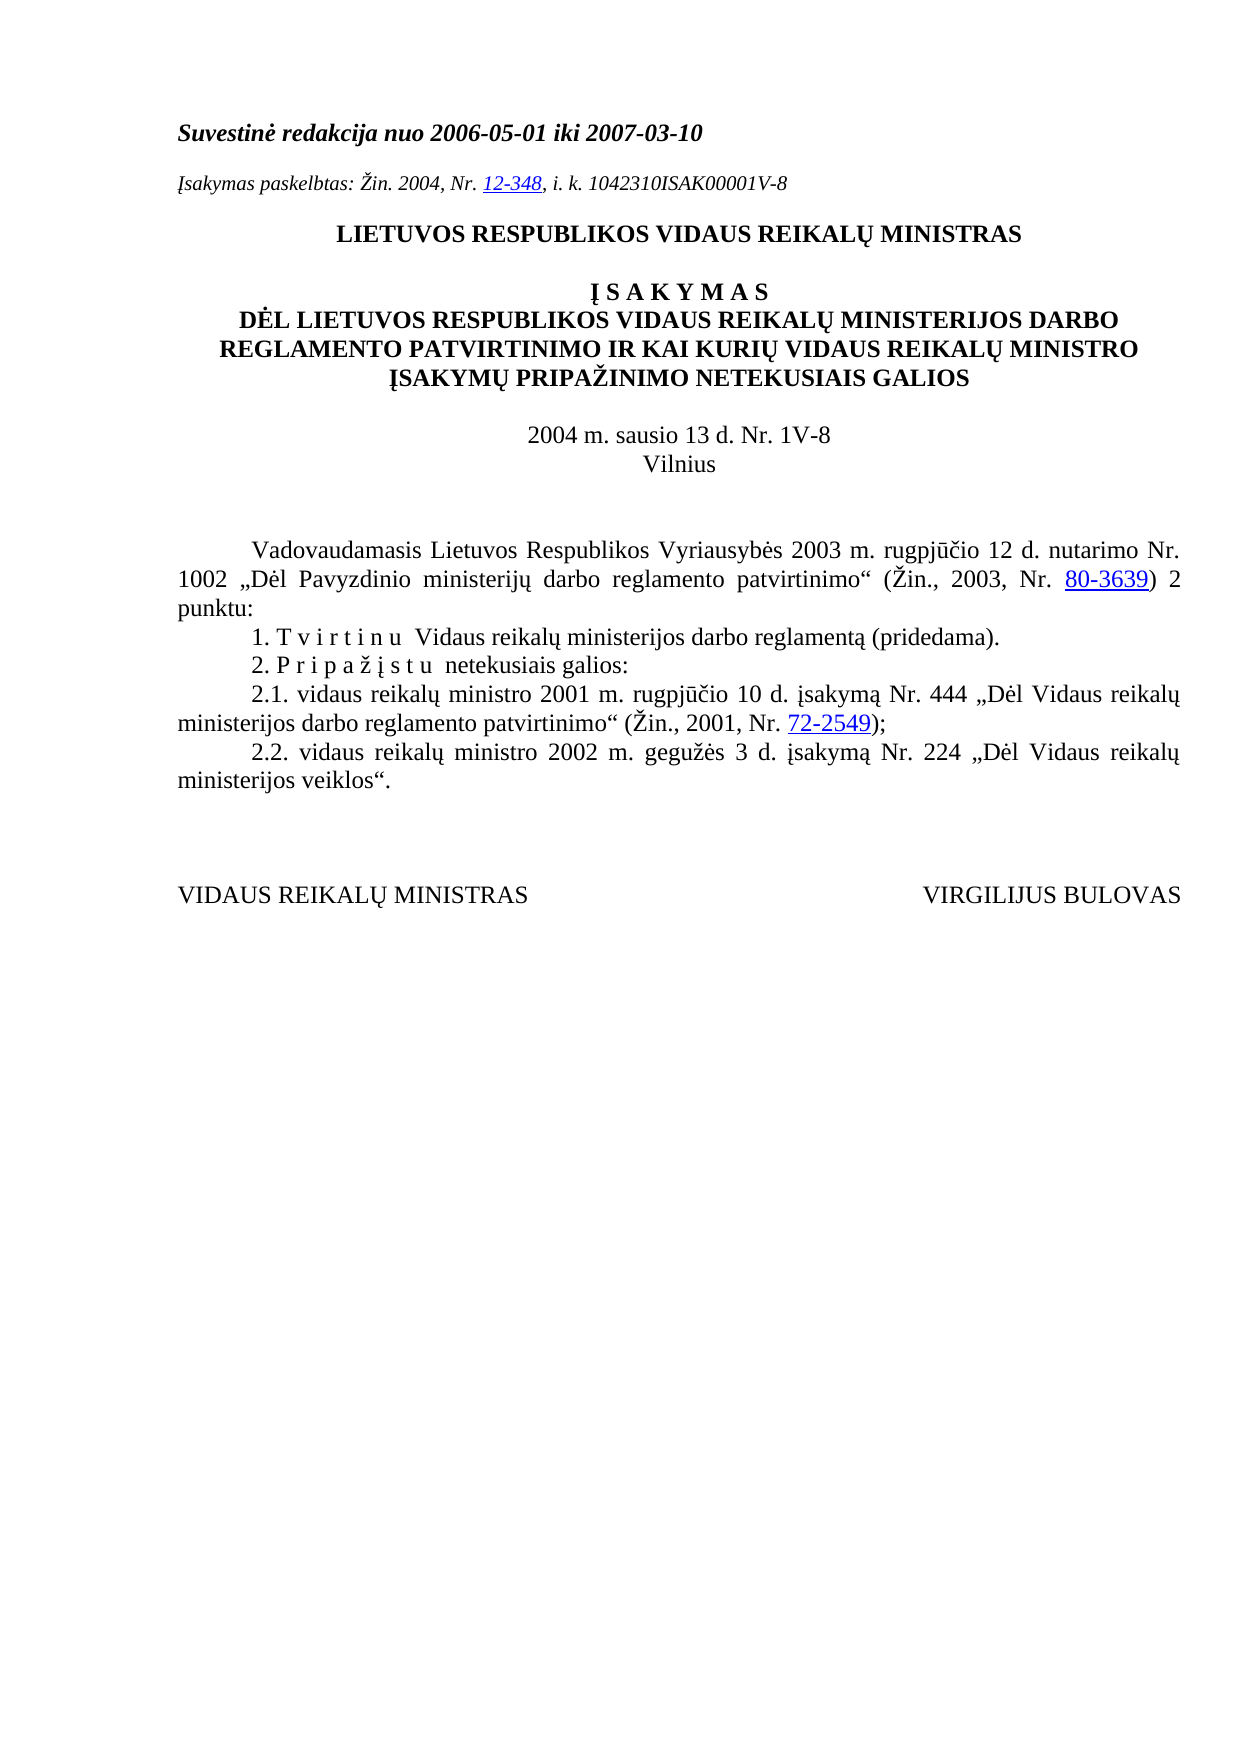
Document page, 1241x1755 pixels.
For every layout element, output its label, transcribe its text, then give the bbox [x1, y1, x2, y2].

text Vilnius [177, 449, 1181, 478]
text Įsakymas paskelbtas: Žin. 2004, Nr. 12-348, i. k. 1042310ISAK00001V-8 [177, 171, 1181, 195]
text 2004 m. sausio 13 d. Nr. 1V-8 [177, 420, 1181, 449]
text 1. Tvirtinu Vidaus reikalų ministerijos darbo reglamentą (pridedama). [177, 622, 1181, 650]
text VIDAUS REIKALŲ MINISTRAS VIRGILIJUS BULOVAS [177, 880, 1181, 909]
text 2.2. vidaus reikalų ministro 2002 m. gegužės 3 d. įsakymą Nr. 224 „Dėl Vidaus reikalų ministerijos veiklos“. [177, 737, 1181, 794]
text Į S A K Y M A S [177, 277, 1181, 305]
text 2. Pripažįstu netekusiais galios: [177, 650, 1181, 679]
text DĖL LIETUVOS RESPUBLIKOS VIDAUS REIKALŲ MINISTERIJOS DARBO REGLAMENTO PATVIRTINIMO IR KAI KURIŲ VIDAUS REIKALŲ MINISTRO ĮSAKYMŲ PRIPAŽINIMO NETEKUSIAIS GALIOS [177, 305, 1181, 392]
text Vadovaudamasis Lietuvos Respublikos Vyriausybės 2003 m. rugpjūčio 12 d. nutarimo Nr. 1002 „Dėl Pavyzdinio ministerijų darbo reglamento patvirtinimo“ (Žin., 2003, Nr. 80-3639) 2 punktu: [177, 535, 1181, 622]
text 2.1. vidaus reikalų ministro 2001 m. rugpjūčio 10 d. įsakymą Nr. 444 „Dėl Vidaus reikalų ministerijos darbo reglamento patvirtinimo“ (Žin., 2001, Nr. 72-2549); [177, 679, 1181, 737]
text Suvestinė redakcija nuo 2006-05-01 iki 2007-03-10 [177, 118, 1181, 147]
text LIETUVOS RESPUBLIKOS VIDAUS REIKALŲ MINISTRAS [177, 219, 1181, 248]
